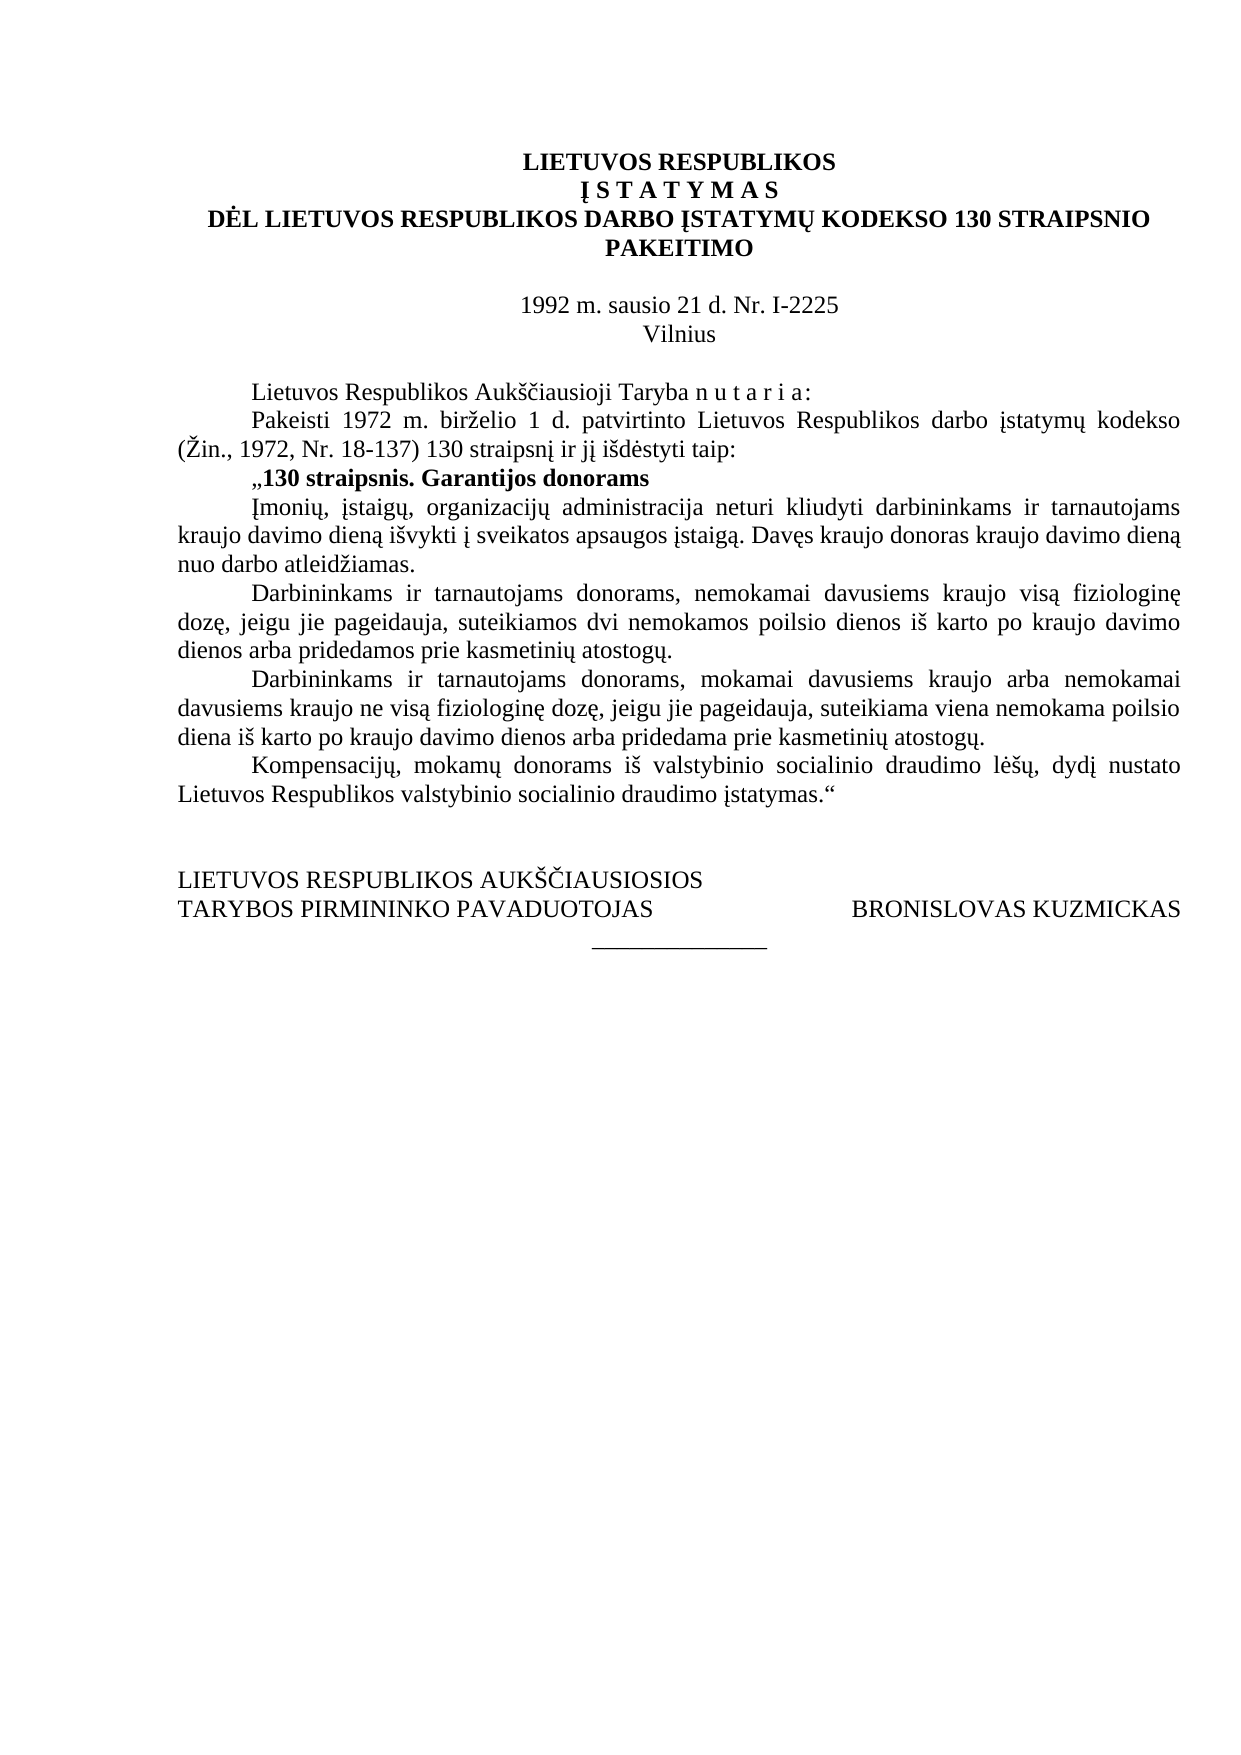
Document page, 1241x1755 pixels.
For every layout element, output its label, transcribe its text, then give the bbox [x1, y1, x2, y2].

text Pakeisti 1972 m. birželio 1 d. patvirtinto Lietuvos Respublikos darbo įstatymų kodekso (Žin., 1972, Nr. 18-137) 130 straipsnį ir jį išdėstyti taip: [177, 406, 1181, 463]
text LIETUVOS RESPUBLIKOS [177, 147, 1181, 176]
text Vilnius [177, 319, 1181, 348]
text Kompensacijų, mokamų donorams iš valstybinio socialinio draudimo lėšų, dydį nustato Lietuvos Respublikos valstybinio socialinio draudimo įstatymas.“ [177, 751, 1181, 808]
text 1992 m. sausio 21 d. Nr. I-2225 [177, 291, 1181, 319]
text Darbininkams ir tarnautojams donorams, mokamai davusiems kraujo arba nemokamai davusiems kraujo ne visą fiziologinę dozę, jeigu jie pageidauja, suteikiama viena nemokama poilsio diena iš karto po kraujo davimo dienos arba pridedama prie kasmetinių atostogų. [177, 664, 1181, 751]
text „130 straipsnis. Garantijos donorams [177, 463, 1181, 492]
text LIETUVOS RESPUBLIKOS AUKŠČIAUSIOSIOS [177, 866, 1181, 894]
text Darbininkams ir tarnautojams donorams, nemokamai davusiems kraujo visą fiziologinę dozę, jeigu jie pageidauja, suteikiamos dvi nemokamos poilsio dienos iš karto po kraujo davimo dienos arba pridedamos prie kasmetinių atostogų. [177, 578, 1181, 664]
text Lietuvos Respublikos Aukščiausioji Taryba nutaria: [177, 377, 1181, 406]
text DĖL LIETUVOS RESPUBLIKOS DARBO ĮSTATYMŲ KODEKSO 130 STRAIPSNIO PAKEITIMO [177, 204, 1181, 262]
text Į S T A T Y M A S [177, 176, 1181, 204]
text Įmonių, įstaigų, organizacijų administracija neturi kliudyti darbininkams ir tarnautojams kraujo davimo dieną išvykti į sveikatos apsaugos įstaigą. Davęs kraujo donoras kraujo davimo dieną nuo darbo atleidžiamas. [177, 492, 1181, 578]
text ______________ [177, 923, 1181, 952]
text TARYBOS PIRMININKO PAVADUOTOJAS BRONISLOVAS KUZMICKAS [177, 894, 1181, 923]
